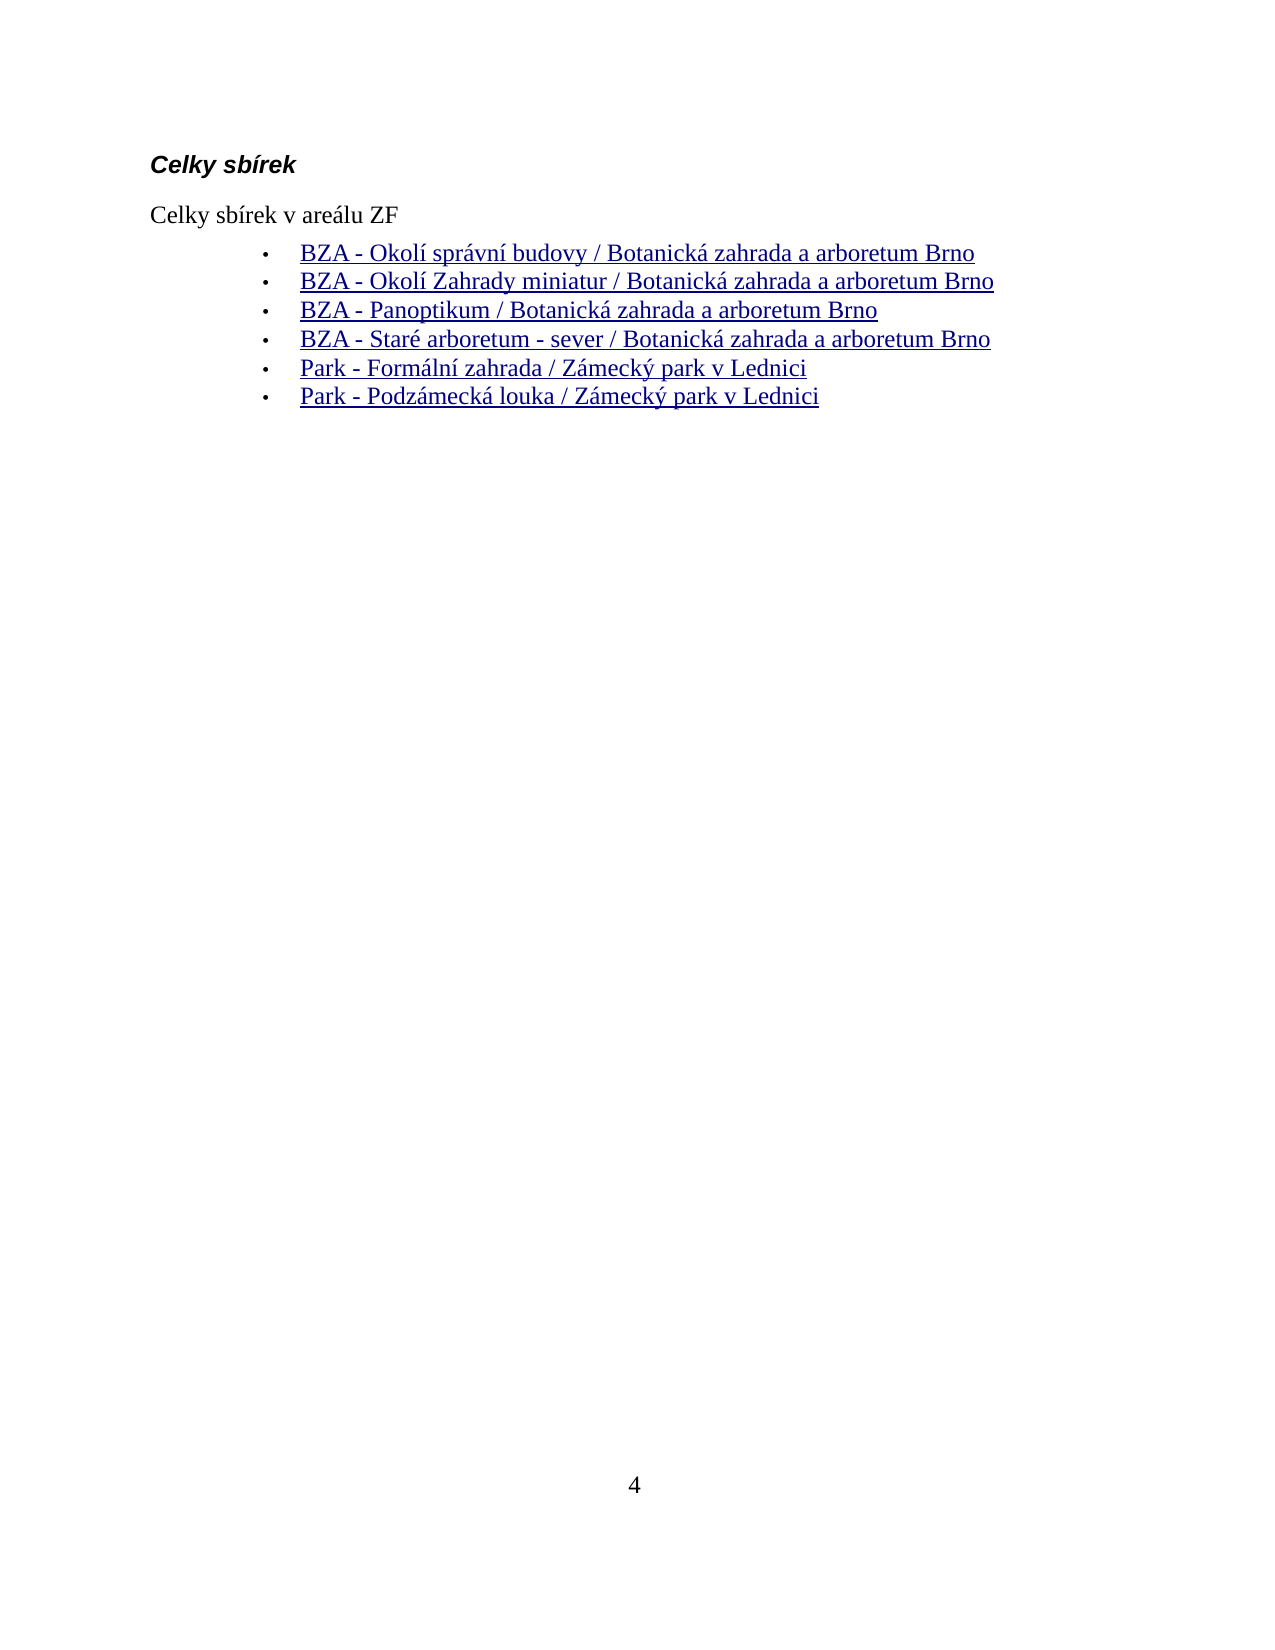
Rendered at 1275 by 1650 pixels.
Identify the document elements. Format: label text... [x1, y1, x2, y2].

list BZA - Panoptikum / Botanická zahrada a arboretum Brno [262, 295, 1125, 324]
list BZA - Staré arboretum - sever / Botanická zahrada a arboretum Brno [262, 324, 1125, 353]
subtitle Celky sbírek [150, 150, 1125, 178]
list Park - Formální zahrada / Zámecký park v Lednici [262, 353, 1125, 381]
list BZA - Okolí Zahrady miniatur / Botanická zahrada a arboretum Brno [262, 266, 1125, 295]
list Park - Podzámecká louka / Zámecký park v Lednici [262, 381, 1125, 410]
text Celky sbírek v areálu ZF [150, 200, 1125, 229]
list BZA - Okolí správní budovy / Botanická zahrada a arboretum Brno [262, 238, 1125, 266]
